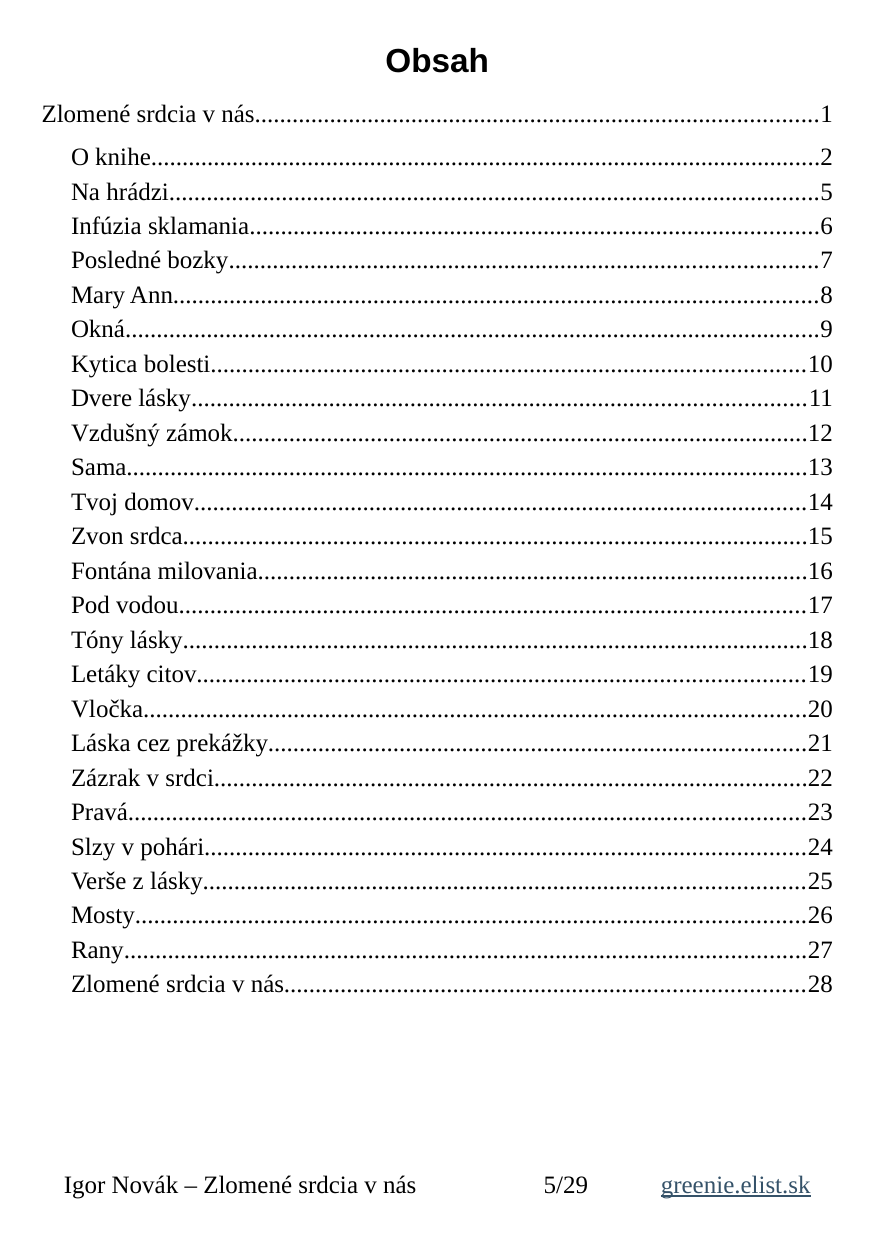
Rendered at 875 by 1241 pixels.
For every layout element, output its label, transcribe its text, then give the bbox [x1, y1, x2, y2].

text Mosty 26 [71, 901, 833, 929]
text Vzdušný zámok 12 [71, 418, 833, 447]
text Zlomené srdcia v nás 28 [71, 969, 833, 998]
text Pod vodou 17 [71, 590, 833, 619]
text Tvoj domov 14 [71, 487, 833, 516]
text Rany 27 [71, 935, 833, 964]
text Vločka 20 [71, 694, 833, 722]
text O knihe 2 [71, 142, 833, 171]
text Zázrak v srdci 22 [71, 763, 833, 791]
text Tóny lásky 18 [71, 625, 833, 653]
text Posledné bozky 7 [71, 246, 833, 274]
text Zlomené srdcia v nás 1 [41, 99, 833, 128]
text Letáky citov 19 [71, 659, 833, 688]
text Fontána milovania 16 [71, 556, 833, 584]
text Pravá 23 [71, 797, 833, 826]
text Zvon srdca 15 [71, 521, 833, 550]
subtitle Obsah [41, 41, 833, 80]
text Infúzia sklamania 6 [71, 211, 833, 240]
text Okná 9 [71, 314, 833, 343]
text Sama 13 [71, 452, 833, 481]
text Láska cez prekážky 21 [71, 728, 833, 757]
text Kytica bolesti 10 [71, 349, 833, 378]
text Verše z lásky 25 [71, 866, 833, 895]
text Dvere lásky 11 [71, 383, 833, 412]
text Slzy v pohári 24 [71, 832, 833, 860]
text Mary Ann 8 [71, 280, 833, 309]
text Na hrádzi 5 [71, 177, 833, 205]
